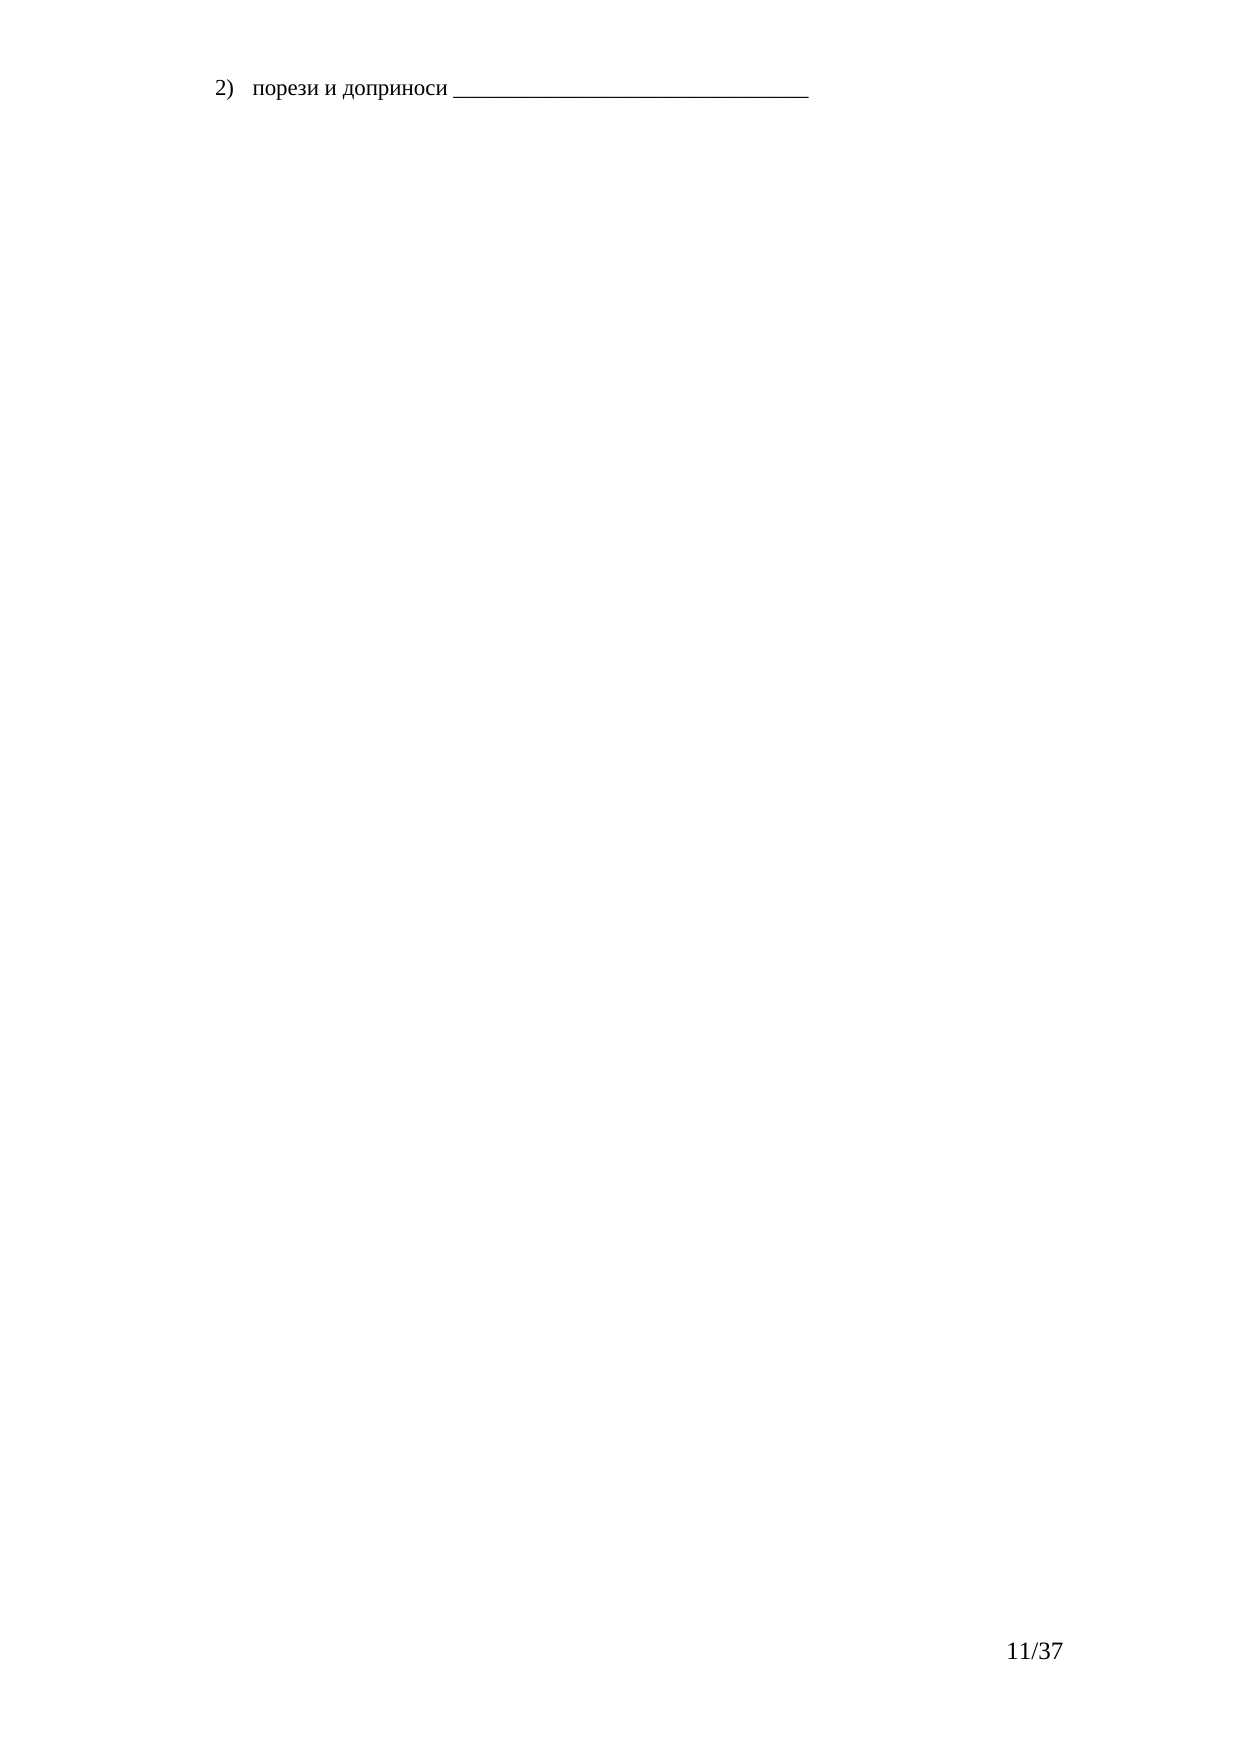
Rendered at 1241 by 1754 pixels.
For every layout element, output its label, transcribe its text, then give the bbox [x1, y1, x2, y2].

list порези и доприноси _______________________________ [215, 74, 1063, 100]
